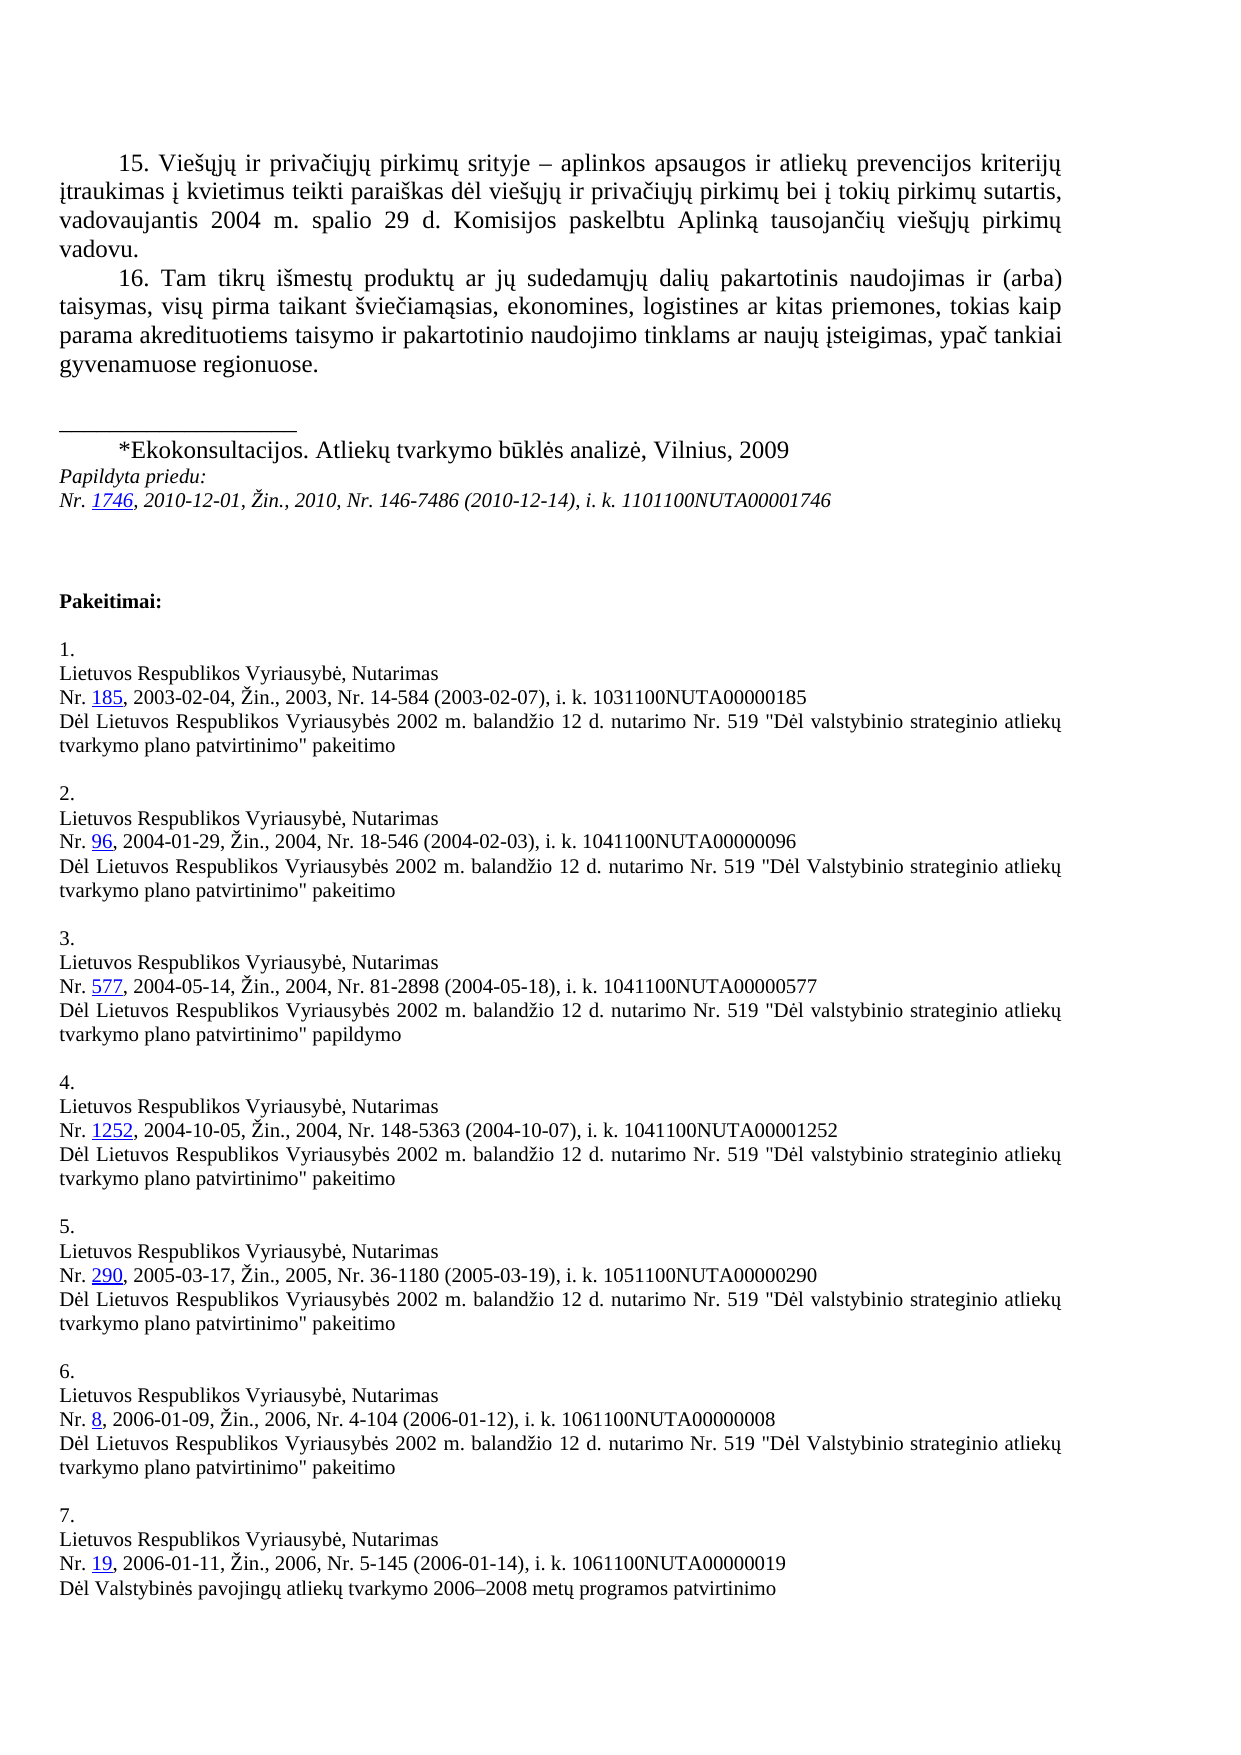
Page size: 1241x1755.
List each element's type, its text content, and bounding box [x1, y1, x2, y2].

text Papildyta priedu: [59, 464, 1063, 488]
text Dėl Valstybinės pavojingų atliekų tvarkymo 2006–2008 metų programos patvirtinimo [59, 1575, 1063, 1599]
text Dėl Lietuvos Respublikos Vyriausybės 2002 m. balandžio 12 d. nutarimo Nr. 519 "Dėl valstybinio strateginio atliekų tvarkymo plano patvirtinimo" pakeitimo [59, 1287, 1063, 1335]
text Nr. 1746, 2010-12-01, Žin., 2010, Nr. 146-7486 (2010-12-14), i. k. 1101100NUTA00001746 [59, 488, 1063, 512]
text Nr. 19, 2006-01-11, Žin., 2006, Nr. 5-145 (2006-01-14), i. k. 1061100NUTA00000019 [59, 1551, 1063, 1575]
text Nr. 8, 2006-01-09, Žin., 2006, Nr. 4-104 (2006-01-12), i. k. 1061100NUTA00000008 [59, 1407, 1063, 1431]
text 16. Tam tikrų išmestų produktų ar jų sudedamųjų dalių pakartotinis naudojimas ir (arba) taisymas, visų pirma taikant šviečiamąsias, ekonomines, logistines ar kitas priemones, tokias kaip parama akredituotiems taisymo ir pakartotinio naudojimo tinklams ar naujų įsteigimas, ypač tankiai gyvenamuose regionuose. [59, 263, 1063, 378]
text Dėl Lietuvos Respublikos Vyriausybės 2002 m. balandžio 12 d. nutarimo Nr. 519 "Dėl valstybinio strateginio atliekų tvarkymo plano patvirtinimo" papildymo [59, 998, 1063, 1046]
text Dėl Lietuvos Respublikos Vyriausybės 2002 m. balandžio 12 d. nutarimo Nr. 519 "Dėl Valstybinio strateginio atliekų tvarkymo plano patvirtinimo" pakeitimo [59, 1431, 1063, 1479]
text ___________________ [59, 406, 1063, 435]
text Lietuvos Respublikos Vyriausybė, Nutarimas [59, 1383, 1063, 1407]
text Nr. 290, 2005-03-17, Žin., 2005, Nr. 36-1180 (2005-03-19), i. k. 1051100NUTA00000290 [59, 1263, 1063, 1287]
text 6. [59, 1359, 1063, 1383]
text *Ekokonsultacijos. Atliekų tvarkymo būklės analizė, Vilnius, 2009 [59, 435, 1063, 464]
text 7. [59, 1503, 1063, 1527]
text 3. [59, 926, 1063, 950]
text Lietuvos Respublikos Vyriausybė, Nutarimas [59, 661, 1063, 685]
text 15. Viešųjų ir privačiųjų pirkimų srityje – aplinkos apsaugos ir atliekų prevencijos kriterijų įtraukimas į kvietimus teikti paraiškas dėl viešųjų ir privačiųjų pirkimų bei į tokių pirkimų sutartis, vadovaujantis 2004 m. spalio 29 d. Komisijos paskelbtu Aplinką tausojančių viešųjų pirkimų vadovu. [59, 148, 1063, 263]
text Lietuvos Respublikos Vyriausybė, Nutarimas [59, 805, 1063, 829]
text 2. [59, 781, 1063, 805]
text Lietuvos Respublikos Vyriausybė, Nutarimas [59, 950, 1063, 974]
text Lietuvos Respublikos Vyriausybė, Nutarimas [59, 1527, 1063, 1551]
text Dėl Lietuvos Respublikos Vyriausybės 2002 m. balandžio 12 d. nutarimo Nr. 519 "Dėl valstybinio strateginio atliekų tvarkymo plano patvirtinimo" pakeitimo [59, 1142, 1063, 1190]
text Lietuvos Respublikos Vyriausybė, Nutarimas [59, 1238, 1063, 1263]
text Nr. 1252, 2004-10-05, Žin., 2004, Nr. 148-5363 (2004-10-07), i. k. 1041100NUTA00001252 [59, 1118, 1063, 1142]
text Nr. 185, 2003-02-04, Žin., 2003, Nr. 14-584 (2003-02-07), i. k. 1031100NUTA00000185 [59, 685, 1063, 709]
text 4. [59, 1070, 1063, 1094]
text Nr. 96, 2004-01-29, Žin., 2004, Nr. 18-546 (2004-02-03), i. k. 1041100NUTA00000096 [59, 829, 1063, 853]
text Dėl Lietuvos Respublikos Vyriausybės 2002 m. balandžio 12 d. nutarimo Nr. 519 "Dėl Valstybinio strateginio atliekų tvarkymo plano patvirtinimo" pakeitimo [59, 853, 1063, 902]
text 5. [59, 1214, 1063, 1238]
text Nr. 577, 2004-05-14, Žin., 2004, Nr. 81-2898 (2004-05-18), i. k. 1041100NUTA00000577 [59, 974, 1063, 998]
text Dėl Lietuvos Respublikos Vyriausybės 2002 m. balandžio 12 d. nutarimo Nr. 519 "Dėl valstybinio strateginio atliekų tvarkymo plano patvirtinimo" pakeitimo [59, 709, 1063, 757]
text 1. [59, 637, 1063, 661]
text Pakeitimai: [59, 589, 1063, 613]
text Lietuvos Respublikos Vyriausybė, Nutarimas [59, 1094, 1063, 1118]
